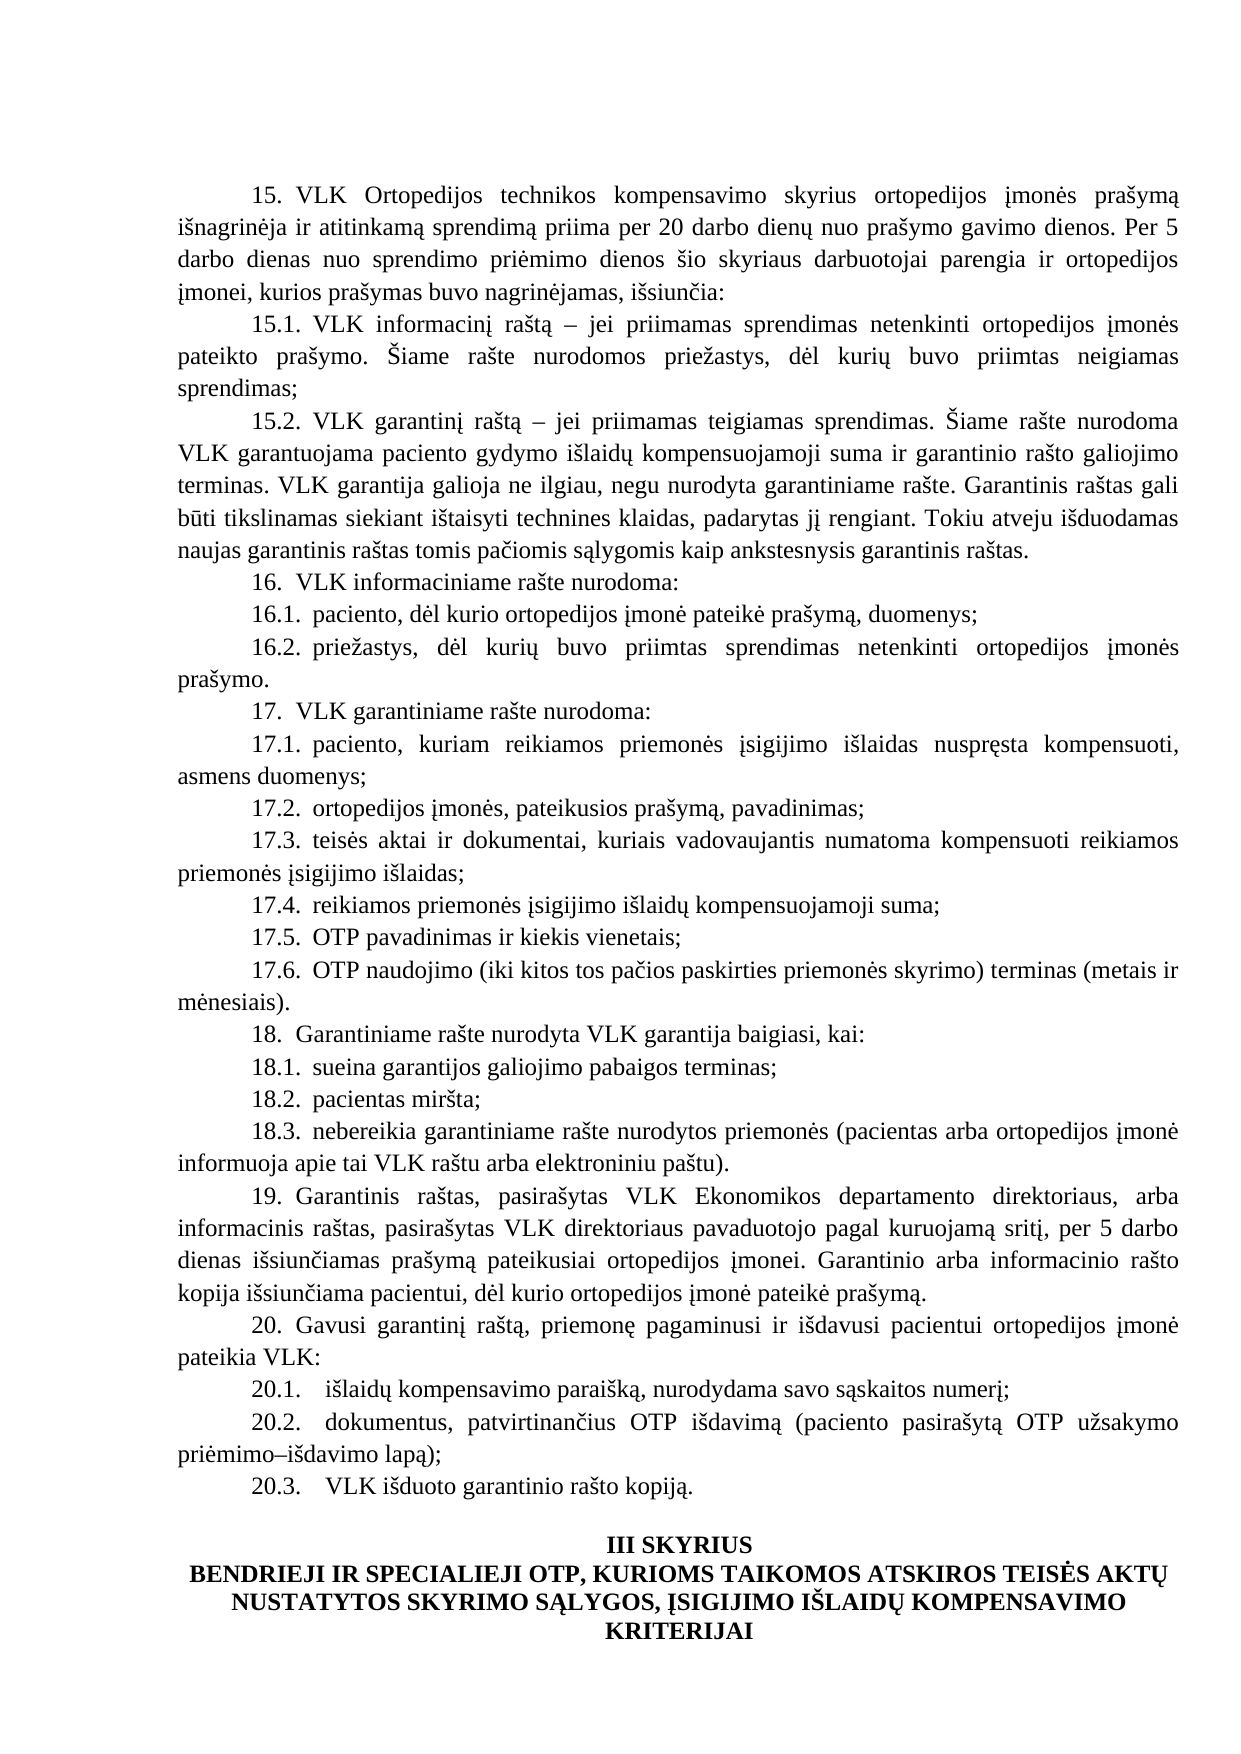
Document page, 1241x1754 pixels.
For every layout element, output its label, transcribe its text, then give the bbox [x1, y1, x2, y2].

text 20.2. dokumentus, patvirtinančius OTP išdavimą (paciento pasirašytą OTP užsakymo priėmimo–išdavimo lapą); [177, 1404, 1180, 1469]
text 20.3. VLK išduoto garantinio rašto kopiją. [251, 1469, 1180, 1501]
text 16.1. paciento, dėl kurio ortopedijos įmonė pateikė prašymą, duomenys; [177, 597, 1180, 629]
text 15.1. VLK informacinį raštą – jei priimamas sprendimas netenkinti ortopedijos įmonės pateikto prašymo. Šiame rašte nurodomos priežastys, dėl kurių buvo priimtas neigiamas sprendimas; [177, 306, 1180, 403]
text 16.2. priežastys, dėl kurių buvo priimtas sprendimas netenkinti ortopedijos įmonės prašymo. [177, 629, 1180, 694]
text BENDRIEJI IR SPECIALIEJI OTP, KURIOMS TAIKOMOS ATSKIROS TEISĖS AKTŲ NUSTATYTOS SKYRIMO SĄLYGOS, ĮSIGIJIMO IŠLAIDŲ KOMPENSAVIMO KRITERIJAI [177, 1559, 1181, 1645]
text 16. VLK informaciniame rašte nurodoma: [177, 565, 1180, 597]
text 20.1. išlaidų kompensavimo paraišką, nurodydama savo sąskaitos numerį; [177, 1372, 1180, 1404]
text 17.3. teisės aktai ir dokumentai, kuriais vadovaujantis numatoma kompensuoti reikiamos priemonės įsigijimo išlaidas; [177, 823, 1180, 888]
text 18.2. pacientas miršta; [177, 1081, 1180, 1114]
text 19. Garantinis raštas, pasirašytas VLK Ekonomikos departamento direktoriaus, arba informacinis raštas, pasirašytas VLK direktoriaus pavaduotojo pagal kuruojamą sritį, per 5 darbo dienas išsiunčiamas prašymą pateikusiai ortopedijos įmonei. Garantinio arba informacinio rašto kopija išsiunčiama pacientui, dėl kurio ortopedijos įmonė pateikė prašymą. [177, 1178, 1180, 1307]
text 18. Garantiniame rašte nurodyta VLK garantija baigiasi, kai: [177, 1017, 1180, 1049]
text 15.2. VLK garantinį raštą – jei priimamas teigiamas sprendimas. Šiame rašte nurodoma VLK garantuojama paciento gydymo išlaidų kompensuojamoji suma ir garantinio rašto galiojimo terminas. VLK garantija galioja ne ilgiau, negu nurodyta garantiniame rašte. Garantinis raštas gali būti tikslinamas siekiant ištaisyti technines klaidas, padarytas jį rengiant. Tokiu atveju išduodamas naujas garantinis raštas tomis pačiomis sąlygomis kaip ankstesnysis garantinis raštas. [177, 403, 1180, 565]
text 20. Gavusi garantinį raštą, priemonę pagaminusi ir išdavusi pacientui ortopedijos įmonė pateikia VLK: [177, 1307, 1180, 1372]
text 18.1. sueina garantijos galiojimo pabaigos terminas; [177, 1049, 1180, 1081]
text 17.2. ortopedijos įmonės, pateikusios prašymą, pavadinimas; [177, 791, 1180, 823]
text 17. VLK garantiniame rašte nurodoma: [177, 694, 1180, 726]
text III SKYRIUS [177, 1530, 1181, 1559]
text 18.3. nebereikia garantiniame rašte nurodytos priemonės (pacientas arba ortopedijos įmonė informuoja apie tai VLK raštu arba elektroniniu paštu). [177, 1114, 1180, 1178]
text 17.1. paciento, kuriam reikiamos priemonės įsigijimo išlaidas nuspręsta kompensuoti, asmens duomenys; [177, 726, 1180, 791]
text 15. VLK Ortopedijos technikos kompensavimo skyrius ortopedijos įmonės prašymą išnagrinėja ir atitinkamą sprendimą priima per 20 darbo dienų nuo prašymo gavimo dienos. Per 5 darbo dienas nuo sprendimo priėmimo dienos šio skyriaus darbuotojai parengia ir ortopedijos įmonei, kurios prašymas buvo nagrinėjamas, išsiunčia: [177, 177, 1180, 306]
text 17.4. reikiamos priemonės įsigijimo išlaidų kompensuojamoji suma; [177, 888, 1180, 920]
text 17.6. OTP naudojimo (iki kitos tos pačios paskirties priemonės skyrimo) terminas (metais ir mėnesiais). [177, 952, 1180, 1017]
text 17.5. OTP pavadinimas ir kiekis vienetais; [177, 920, 1180, 952]
